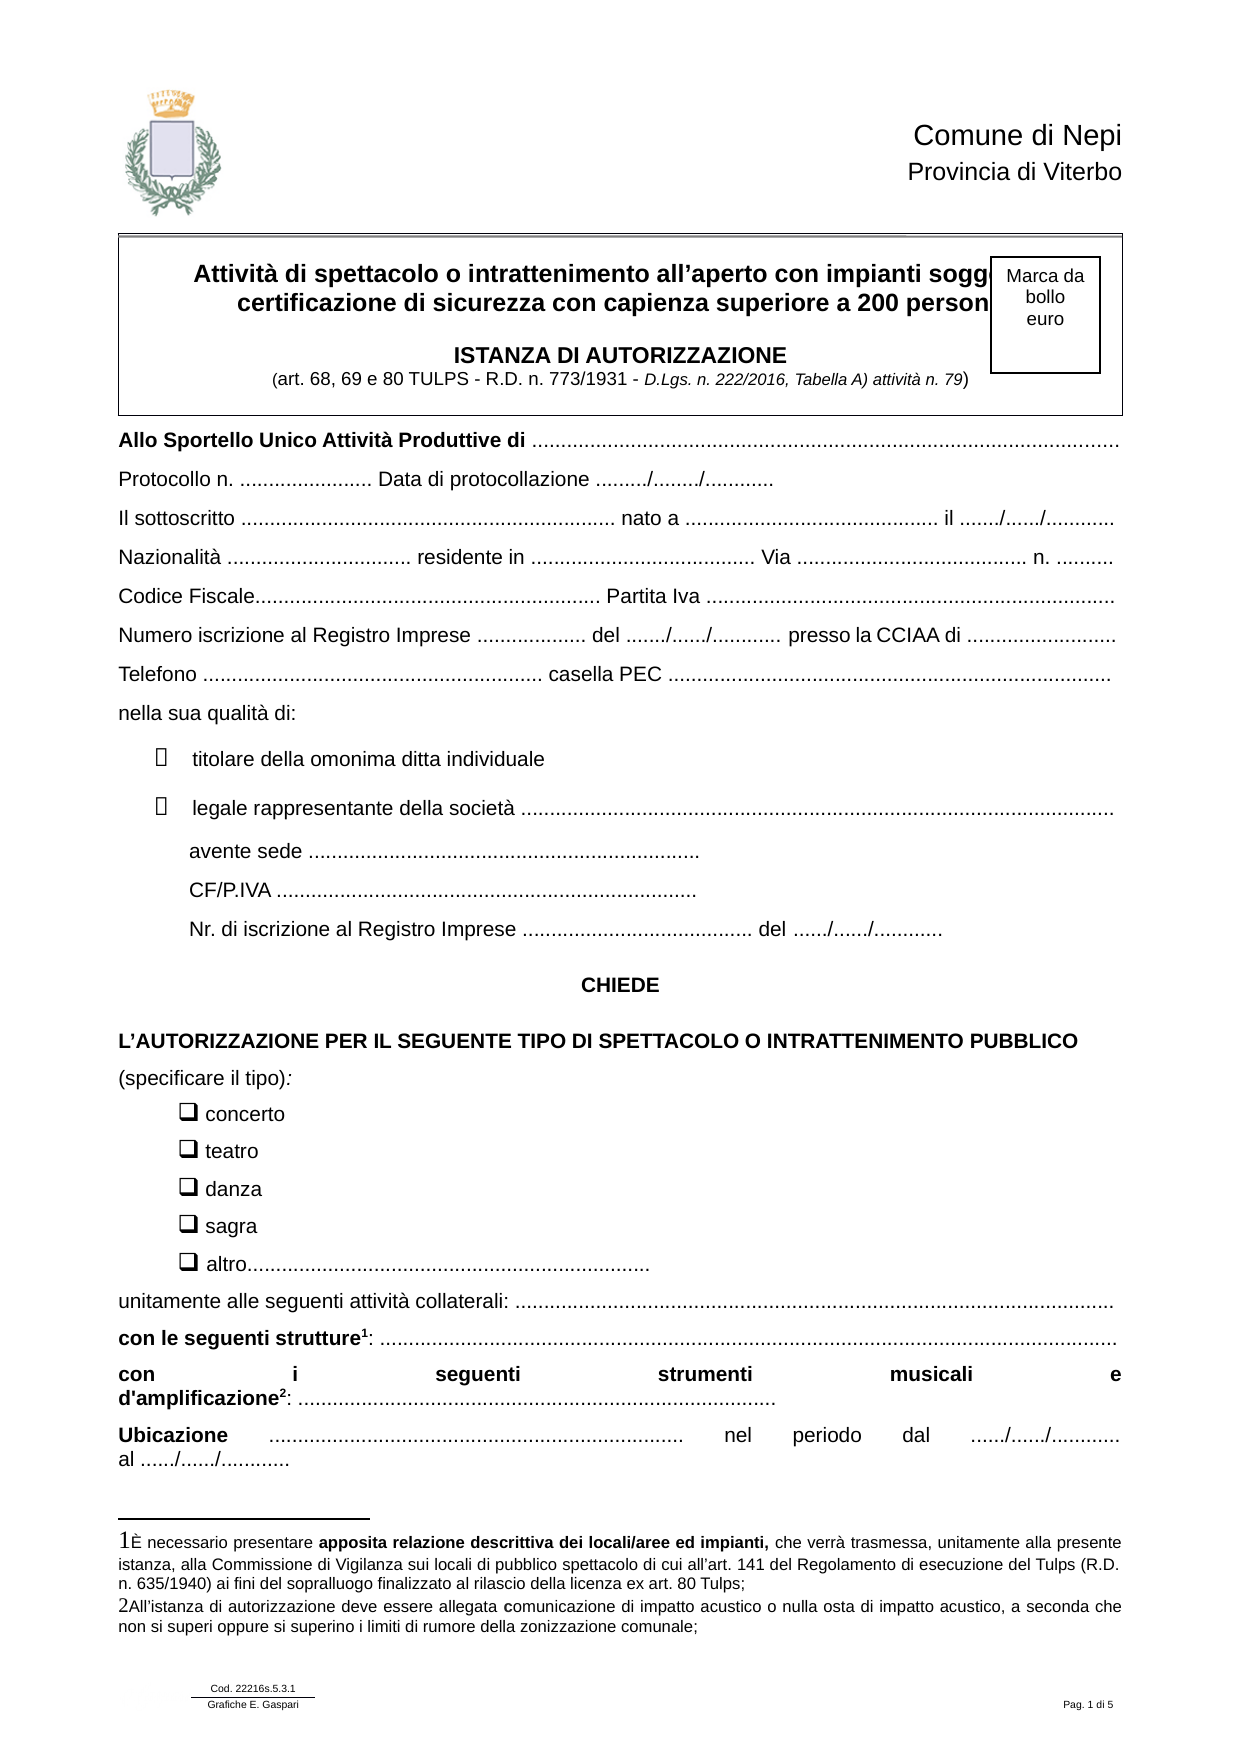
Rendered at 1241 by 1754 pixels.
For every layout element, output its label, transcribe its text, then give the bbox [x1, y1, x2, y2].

text È necessario presentare apposita relazione descrittiva dei locali/aree ed impianti, che verrà trasmessa, unitamente alla presente istanza, alla Commissione di Vigilanza sui locali di pubblico spettacolo di cui all’art. 141 del Regolamento di esecuzione del Tulps (R.D. n. 635/1940) ai fini del sopralluogo finalizzato al rilascio della licenza ex art. 80 Tulps; [118, 1526, 1122, 1593]
text  teatro [177, 1139, 1122, 1164]
text Protocollo n. ....................... Data di protocollazione ........./......../............ [118, 467, 1122, 491]
table_header Attività di spettacolo o intrattenimento all’aperto con impianti soggetti a certificazione di sicurezza con capienza superiore a 200 persone ISTANZA DI AUTORIZZAZIONE (art. 68, 69 e 80 TULPS - R.D. n. 773/1931 - D.Lgs. n. 222/2016, Tabella A) attività n. 79) [119, 238, 1122, 415]
text Il sottoscritto ................................................................. nato a ............................................ il ......./....../............ [118, 506, 1122, 530]
text  titolare della omonima ditta individuale [153, 739, 1122, 773]
text con le seguenti strutture: ................................................................................................................................ [118, 1326, 1122, 1350]
text  altro...................................................................... [177, 1252, 1122, 1277]
text Ubicazione ........................................................................ nel periodo dal ....../....../............ al ....../....../............ [118, 1423, 1122, 1471]
text Numero iscrizione al Registro Imprese ................... del ......./....../............ presso la CCIAA di .......................... [118, 623, 1122, 647]
text unitamente alle seguenti attività collaterali: ........................................................................................................ [118, 1289, 1122, 1313]
text Nr. di iscrizione al Registro Imprese ........................................ del ....../....../............ [189, 917, 1122, 941]
text Provincia di Viterbo [224, 157, 1122, 185]
text Codice Fiscale............................................................ Partita Iva ....................................................................... [118, 584, 1122, 608]
text  sagra [177, 1214, 1122, 1239]
text  danza [177, 1177, 1122, 1202]
text (specificare il tipo): [118, 1065, 1122, 1089]
text CF/P.IVA ......................................................................... [189, 878, 1122, 902]
text L’AUTORIZZAZIONE PER IL SEGUENTE TIPO DI SPETTACOLO O INTRATTENIMENTO PUBBLICO [118, 1029, 1122, 1053]
text nella sua qualità di: [118, 700, 1122, 724]
text CHIEDE [118, 973, 1122, 997]
text Nazionalità ................................ residente in ....................................... Via ........................................ n. .......... [118, 545, 1122, 569]
text  concerto [177, 1102, 1122, 1127]
text con i seguenti strumenti musicali e d'amplificazione: ................................................................................... [118, 1362, 1122, 1410]
text avente sede .................................................................... [189, 839, 1122, 863]
text Allo Sportello Unico Attività Produttive di [118, 428, 1122, 452]
text All’istanza di autorizzazione deve essere allegata comunicazione di impatto acustico o nulla osta di impatto acustico, a seconda che non si superi oppure si superino i limiti di rumore della zonizzazione comunale; [118, 1593, 1122, 1636]
text Comune di Nepi [224, 118, 1122, 152]
text Telefono ........................................................... casella PEC ............................................................................. [118, 661, 1122, 685]
picture [122, 87, 224, 219]
text  legale rappresentante della società ....................................................................................................... [153, 789, 1122, 823]
